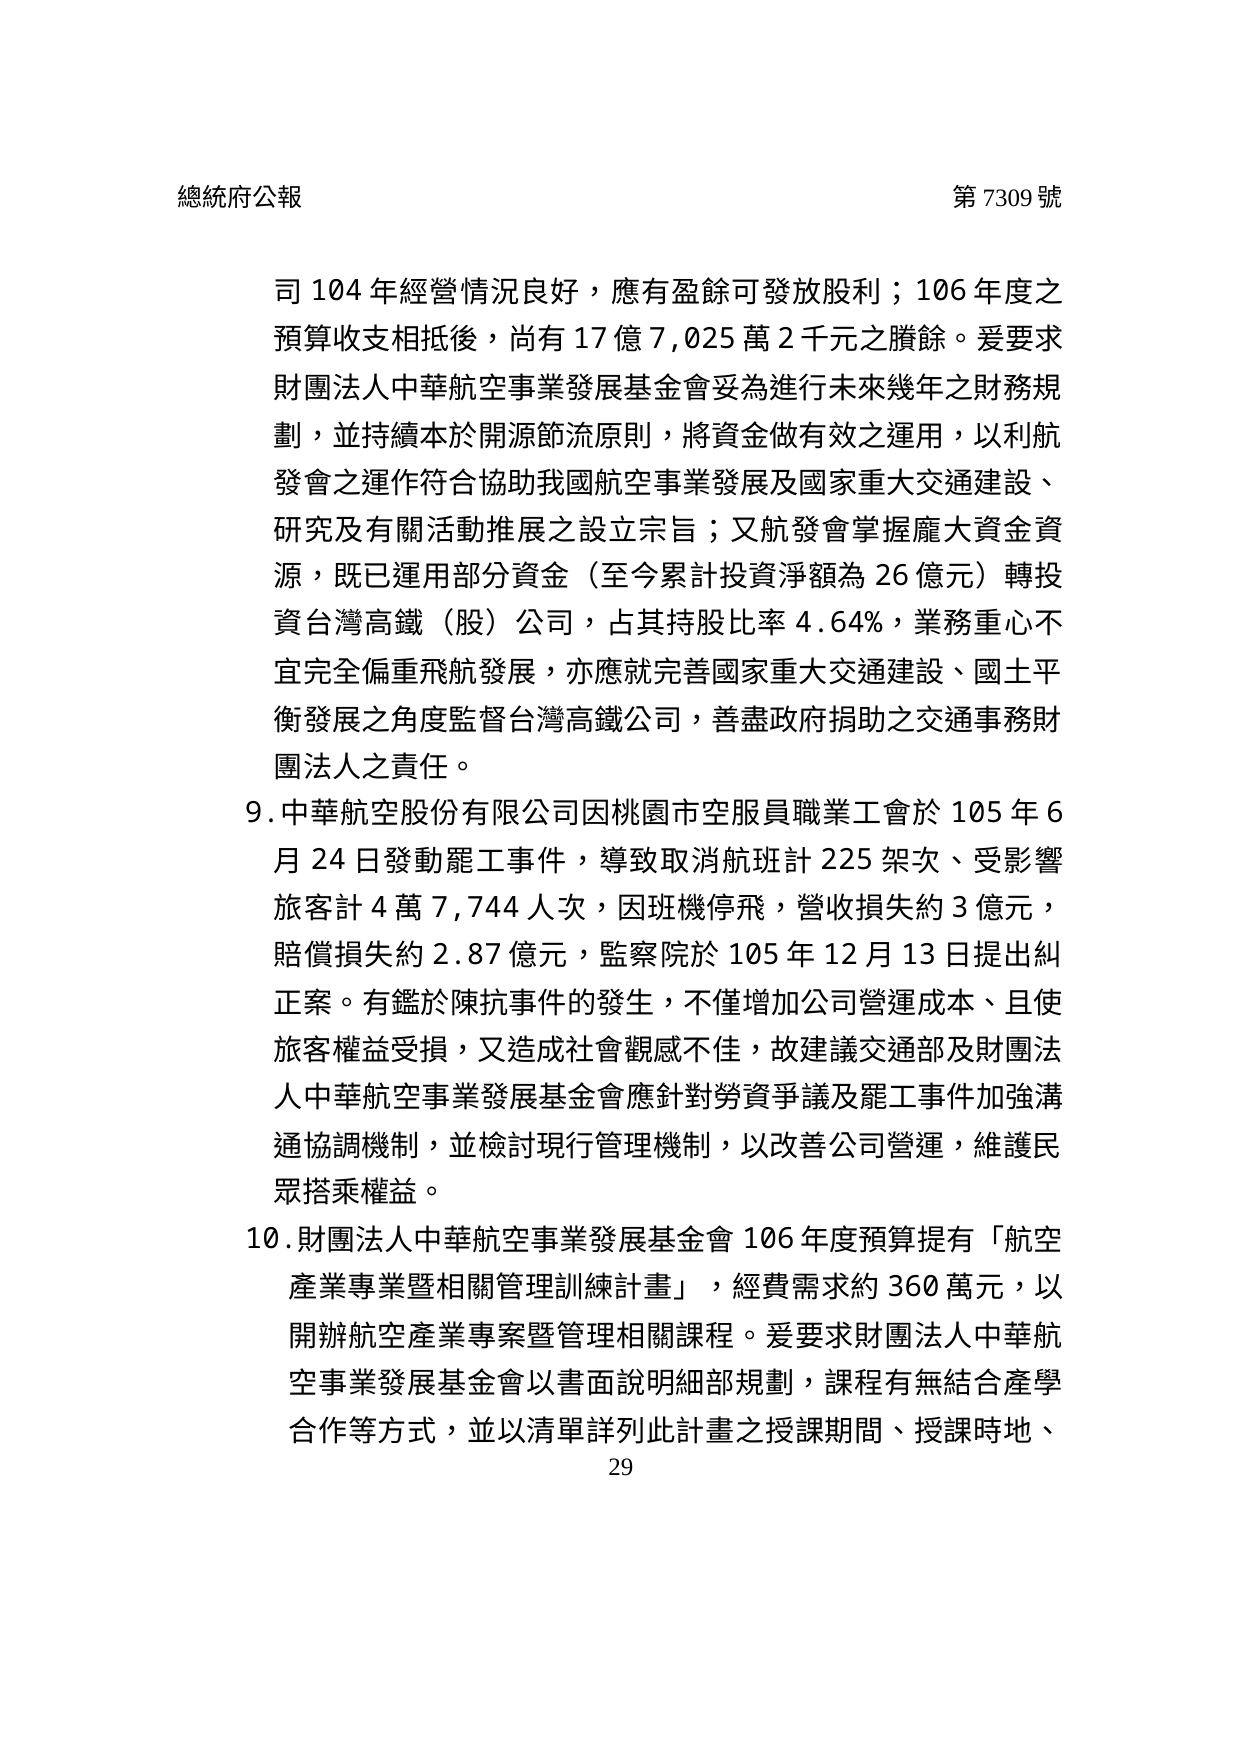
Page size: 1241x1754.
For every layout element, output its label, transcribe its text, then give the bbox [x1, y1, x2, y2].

text 9.中華航空股份有限公司因桃園市空服員職業工會於105年6月24日發動罷工事件，導致取消航班計225架次、受影響旅客計4萬7,744人次，因班機停飛，營收損失約3億元，賠償損失約2.87億元，監察院於105年12月13日提出糾正案。有鑑於陳抗事件的發生，不僅增加公司營運成本、且使旅客權益受損，又造成社會觀感不佳，故建議交通部及財團法人中華航空事業發展基金會應針對勞資爭議及罷工事件加強溝通協調機制，並檢討現行管理機制，以改善公司營運，維護民眾搭乘權益。 [244, 787, 1064, 1214]
text 司104年經營情況良好，應有盈餘可發放股利；106年度之預算收支相抵後，尚有17億7,025萬2千元之賸餘。爰要求財團法人中華航空事業發展基金會妥為進行未來幾年之財務規劃，並持續本於開源節流原則，將資金做有效之運用，以利航發會之運作符合協助我國航空事業發展及國家重大交通建設、研究及有關活動推展之設立宗旨；又航發會掌握龐大資金資源，既已運用部分資金（至今累計投資淨額為26億元）轉投資台灣高鐵（股）公司，占其持股比率4.64%，業務重心不宜完全偏重飛航發展，亦應就完善國家重大交通建設、國土平衡發展之角度監督台灣高鐵公司，善盡政府捐助之交通事務財團法人之責任。 [244, 266, 1064, 787]
text 10.財團法人中華航空事業發展基金會106年度預算提有「航空產業專業暨相關管理訓練計畫」，經費需求約360萬元，以開辦航空產業專案暨管理相關課程。爰要求財團法人中華航空事業發展基金會以書面說明細部規劃，課程有無結合產學合作等方式，並以清單詳列此計畫之授課期間、授課時地、 [244, 1214, 1064, 1451]
